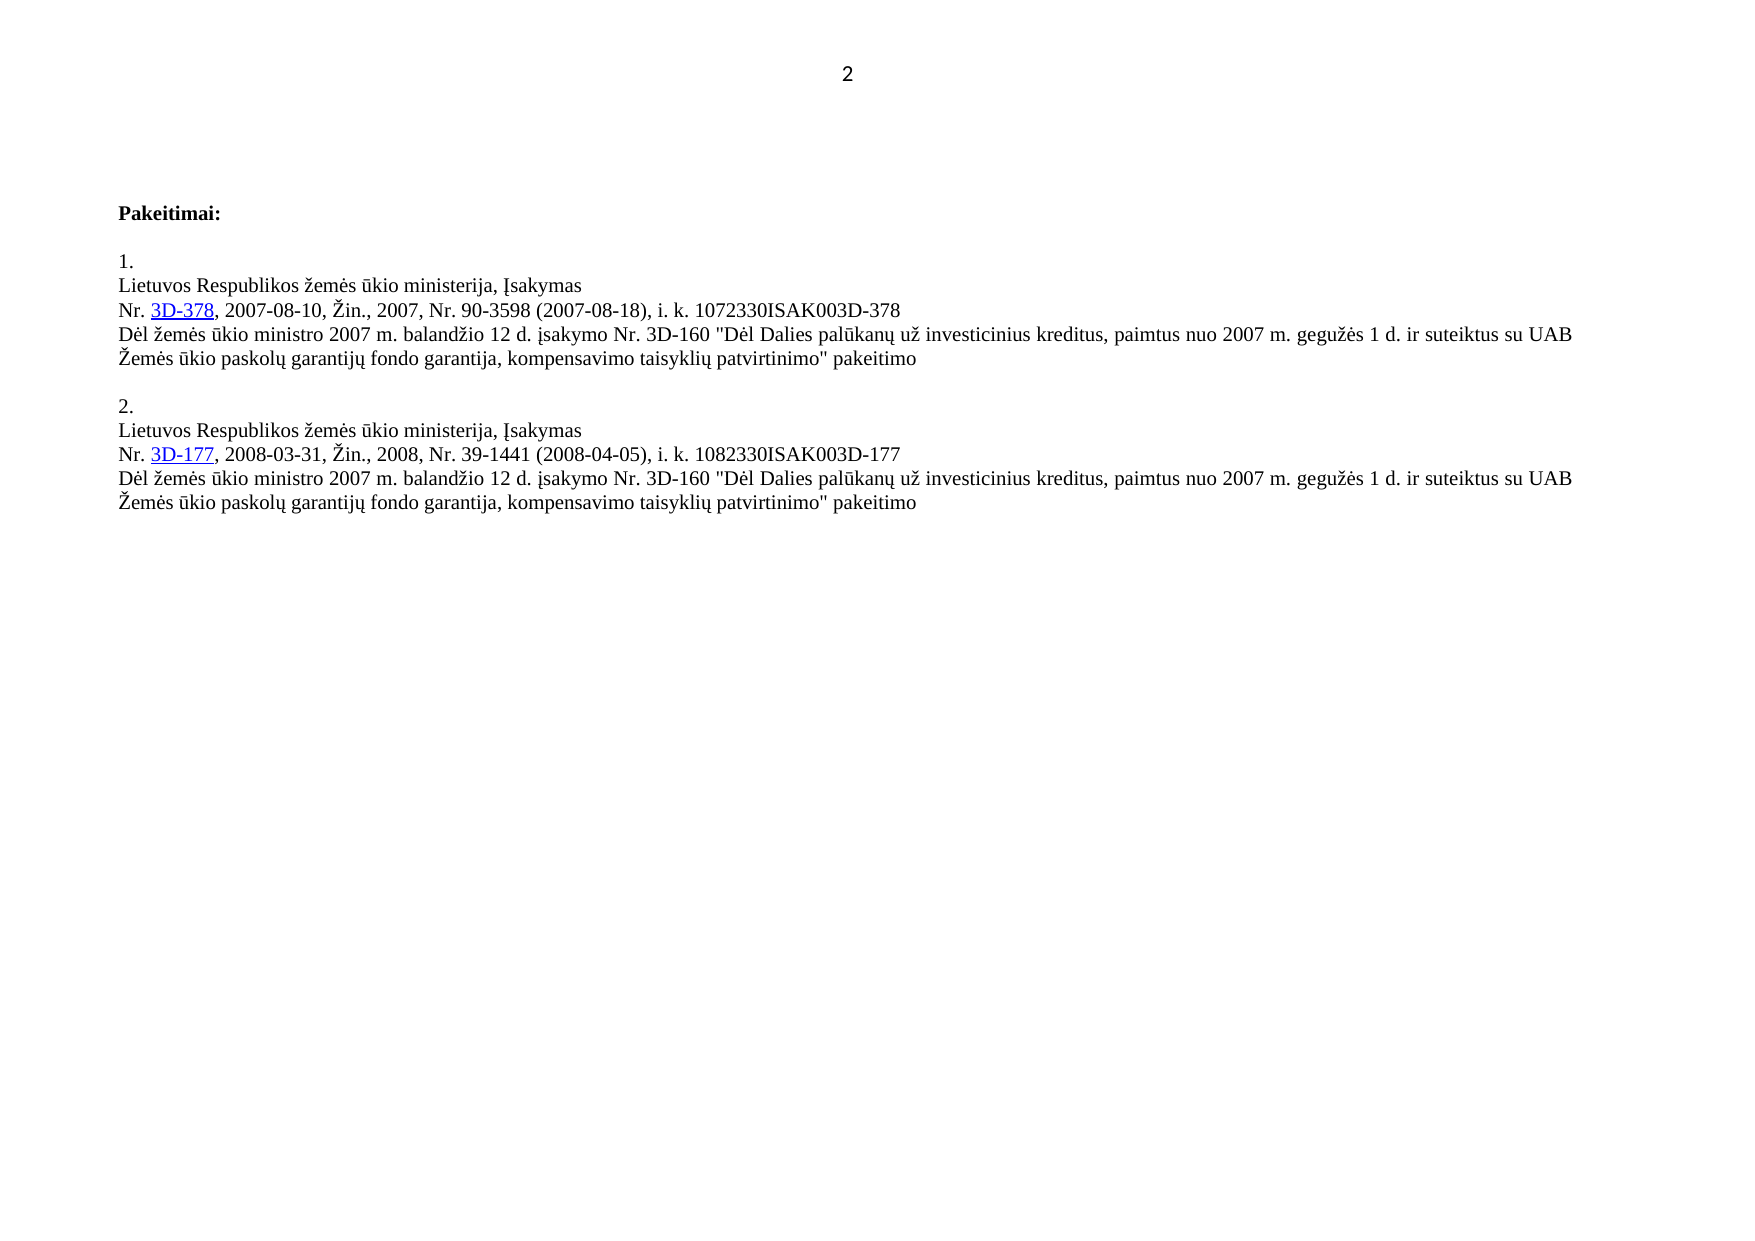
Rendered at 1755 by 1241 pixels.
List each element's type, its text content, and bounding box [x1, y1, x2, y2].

text Lietuvos Respublikos žemės ūkio ministerija, Įsakymas [118, 418, 1577, 442]
text Nr. 3D-378, 2007-08-10, Žin., 2007, Nr. 90-3598 (2007-08-18), i. k. 1072330ISAK003D-378 [118, 297, 1577, 322]
text Lietuvos Respublikos žemės ūkio ministerija, Įsakymas [118, 273, 1577, 297]
text Nr. 3D-177, 2008-03-31, Žin., 2008, Nr. 39-1441 (2008-04-05), i. k. 1082330ISAK003D-177 [118, 442, 1577, 466]
text 2. [118, 394, 1577, 418]
text Pakeitimai: [118, 201, 1577, 225]
text Dėl žemės ūkio ministro 2007 m. balandžio 12 d. įsakymo Nr. 3D-160 "Dėl Dalies palūkanų už investicinius kreditus, paimtus nuo 2007 m. gegužės 1 d. ir suteiktus su UAB Žemės ūkio paskolų garantijų fondo garantija, kompensavimo taisyklių patvirtinimo" pakeitimo [118, 322, 1577, 370]
text 1. [118, 249, 1577, 273]
text Dėl žemės ūkio ministro 2007 m. balandžio 12 d. įsakymo Nr. 3D-160 "Dėl Dalies palūkanų už investicinius kreditus, paimtus nuo 2007 m. gegužės 1 d. ir suteiktus su UAB Žemės ūkio paskolų garantijų fondo garantija, kompensavimo taisyklių patvirtinimo" pakeitimo [118, 466, 1577, 514]
